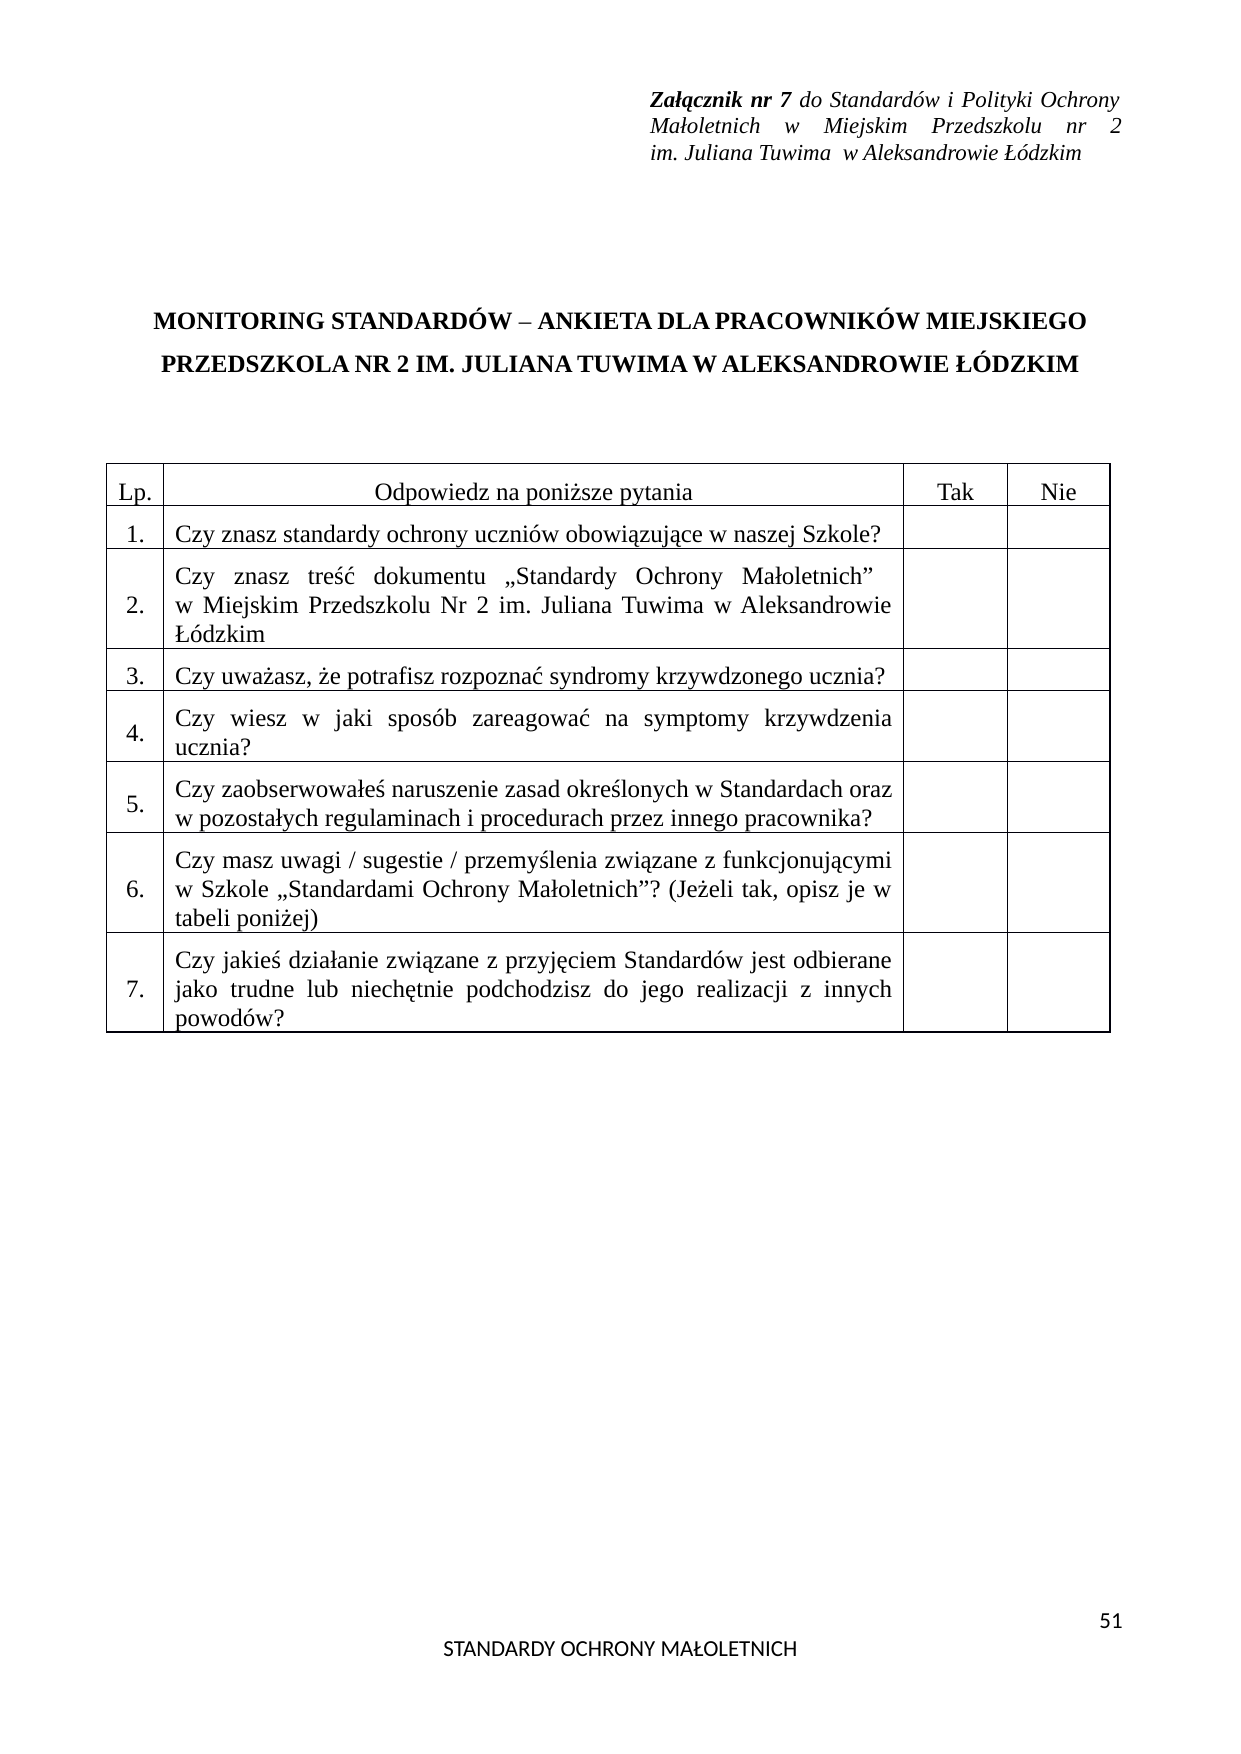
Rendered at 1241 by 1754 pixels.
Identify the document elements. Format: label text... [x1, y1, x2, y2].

table_cell Czy znasz treść dokumentu „Standardy Ochrony Małoletnich” w Miejskim Przedszkolu Nr 2 im. Juliana Tuwima w Aleksandrowie Łódzkim [164, 549, 903, 647]
table_cell 6. [107, 833, 163, 932]
table_cell [904, 933, 1007, 1031]
table_cell [1008, 833, 1109, 932]
table_cell [904, 833, 1007, 932]
table_header Lp. [107, 464, 163, 505]
table_cell [904, 649, 1007, 690]
table_cell [904, 549, 1007, 647]
table_cell [1008, 649, 1109, 690]
table_cell Czy zaobserwowałeś naruszenie zasad określonych w Standardach oraz w pozostałych regulaminach i procedurach przez innego pracownika? [164, 762, 903, 832]
table_cell Czy wiesz w jaki sposób zareagować na symptomy krzywdzenia ucznia? [164, 691, 903, 761]
table_cell [1008, 762, 1109, 832]
table_cell [904, 691, 1007, 761]
table_cell Czy masz uwagi / sugestie / przemyślenia związane z funkcjonującymi w Szkole „Standardami Ochrony Małoletnich”? (Jeżeli tak, opisz je w tabeli poniżej) [164, 833, 903, 932]
table_cell [1008, 549, 1109, 647]
table_cell [1008, 506, 1109, 548]
table_cell [904, 762, 1007, 832]
table_cell [1008, 691, 1109, 761]
table_header Tak [904, 464, 1007, 505]
table_cell Czy znasz standardy ochrony uczniów obowiązujące w naszej Szkole? [164, 506, 903, 548]
table_cell 4. [107, 691, 163, 761]
table_cell [1008, 933, 1109, 1031]
table_cell 5. [107, 762, 163, 832]
text MONITORING STANDARDÓW – ANKIETA DLA PRACOWNIKÓW MIEJSKIEGO PRZEDSZKOLA NR 2 IM. JULIANA TUWIMA W ALEKSANDROWIE ŁÓDZKIM [118, 306, 1122, 378]
table_cell 7. [107, 933, 163, 1031]
table_header Odpowiedz na poniższe pytania [164, 464, 903, 505]
table_cell 3. [107, 649, 163, 690]
table_cell Czy jakieś działanie związane z przyjęciem Standardów jest odbierane jako trudne lub niechętnie podchodzisz do jego realizacji z innych powodów? [164, 933, 903, 1031]
table_cell 2. [107, 549, 163, 647]
table_cell 1. [107, 506, 163, 548]
table_cell [904, 506, 1007, 548]
table_cell Czy uważasz, że potrafisz rozpoznać syndromy krzywdzonego ucznia? [164, 649, 903, 690]
text Załącznik nr 7 do Standardów i Polityki Ochrony Małoletnich w Miejskim Przedszkolu nr 2 im. Juliana Tuwima w Aleksandrowie Łódzkim [650, 86, 1122, 165]
table_header Nie [1008, 464, 1109, 505]
